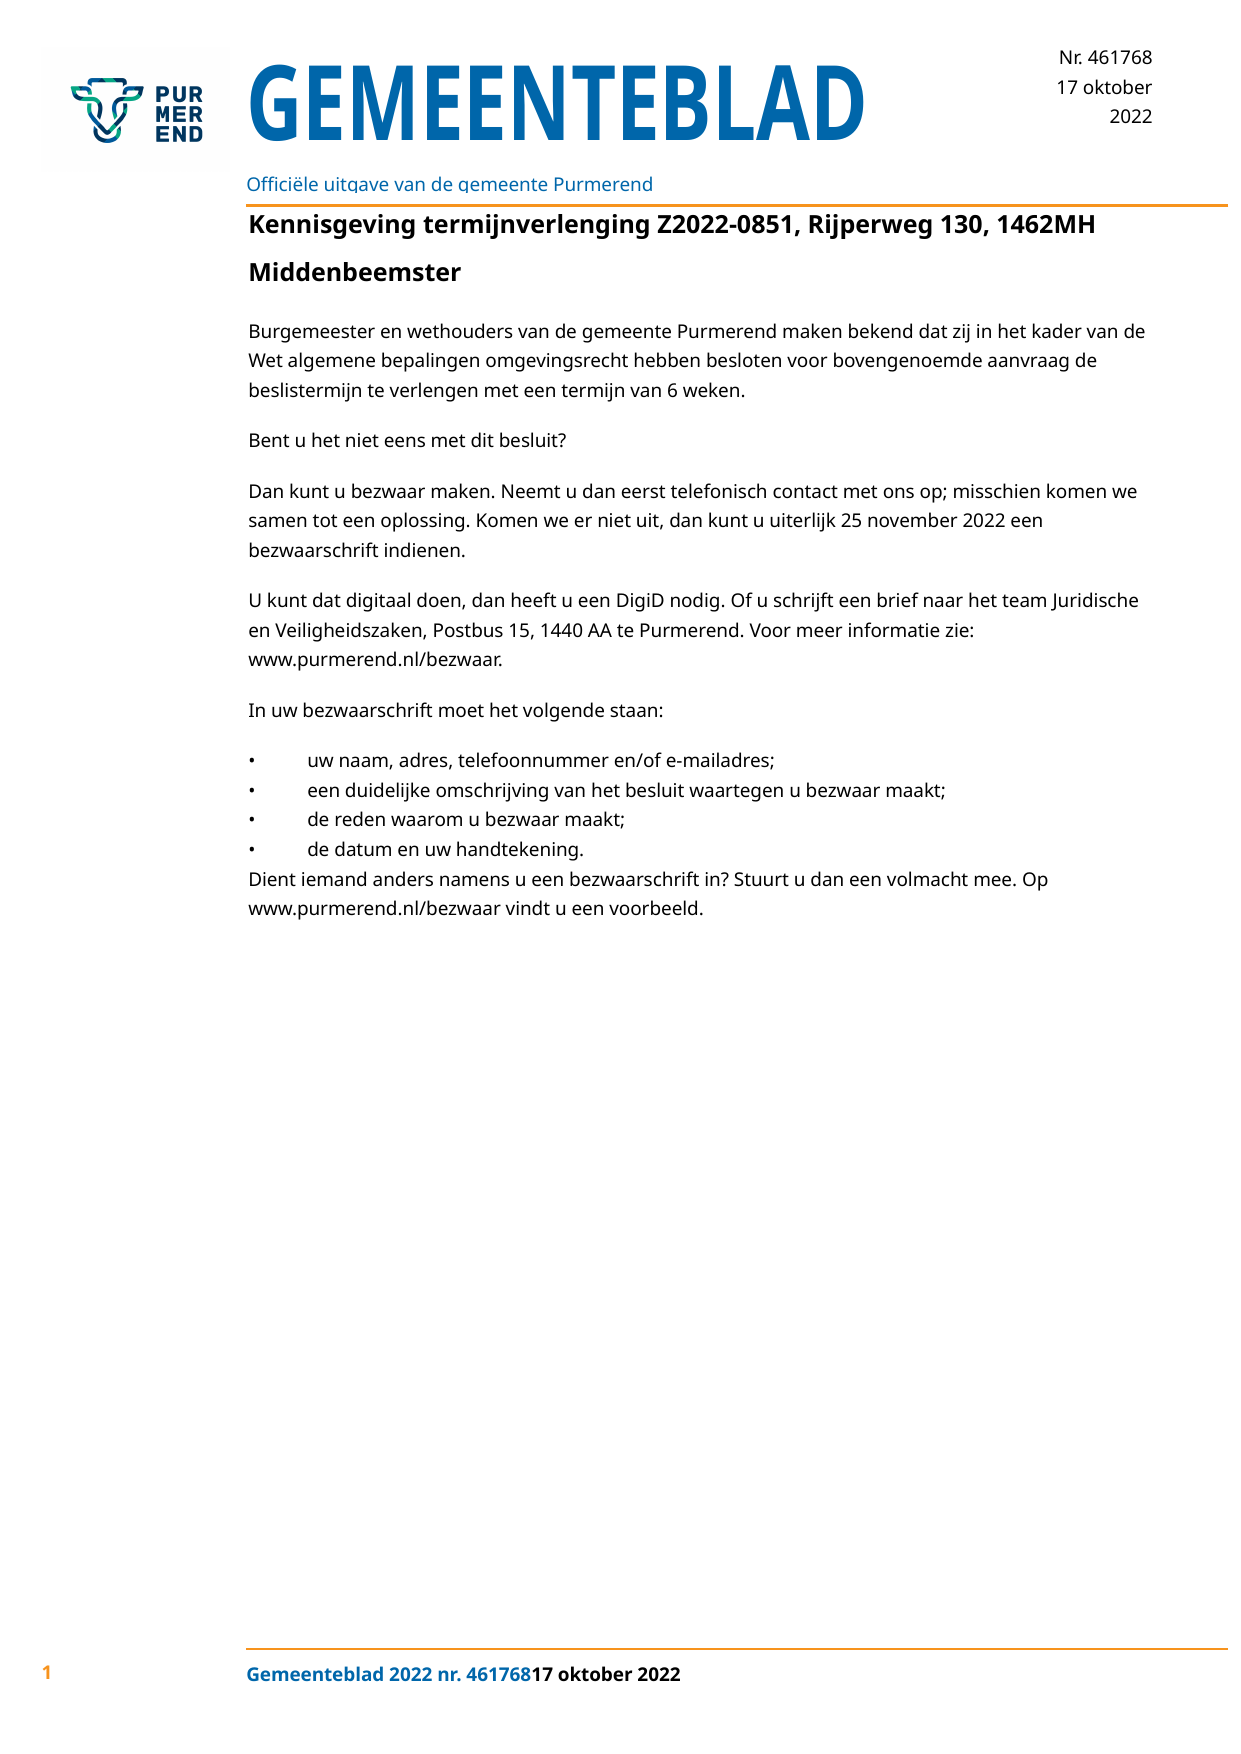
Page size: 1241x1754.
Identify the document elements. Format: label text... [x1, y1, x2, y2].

list de datum en uw handtekening. [248, 836, 1152, 862]
text Kennisgeving termijnverlenging Z2022-0851, Rijperweg 130, 1462MH Middenbeemster [248, 207, 1152, 288]
text Dient iemand anders namens u een bezwaarschrift in? Stuurt u dan een volmacht mee. Op www.purmerend.nl/bezwaar vindt u een voorbeeld. [248, 866, 1152, 921]
list uw naam, adres, telefoonnummer en/of e-mailadres; [248, 747, 1152, 773]
text Bent u het niet eens met dit besluit? [248, 427, 1152, 453]
list een duidelijke omschrijving van het besluit waartegen u bezwaar maakt; [248, 777, 1152, 803]
text Dan kunt u bezwaar maken. Neemt u dan eerst telefonisch contact met ons op; misschien komen we samen tot een oplossing. Komen we er niet uit, dan kunt u uiterlijk 25 november 2022 een bezwaarschrift indienen. [248, 478, 1152, 563]
text In uw bezwaarschrift moet het volgende staan: [248, 697, 1152, 723]
text Burgemeester en wethouders van de gemeente Purmerend maken bekend dat zij in het kader van de Wet algemene bepalingen omgevingsrecht hebben besloten voor bovengenoemde aanvraag de beslistermijn te verlengen met een termijn van 6 weken. [248, 318, 1152, 403]
picture [41, 47, 231, 172]
list de reden waarom u bezwaar maakt; [248, 807, 1152, 832]
text U kunt dat digitaal doen, dan heeft u een DigiD nodig. Of u schrijft een brief naar het team Juridische en Veiligheidszaken, Postbus 15, 1440 AA te Purmerend. Voor meer informatie zie: www.purmerend.nl/bezwaar. [248, 587, 1152, 672]
